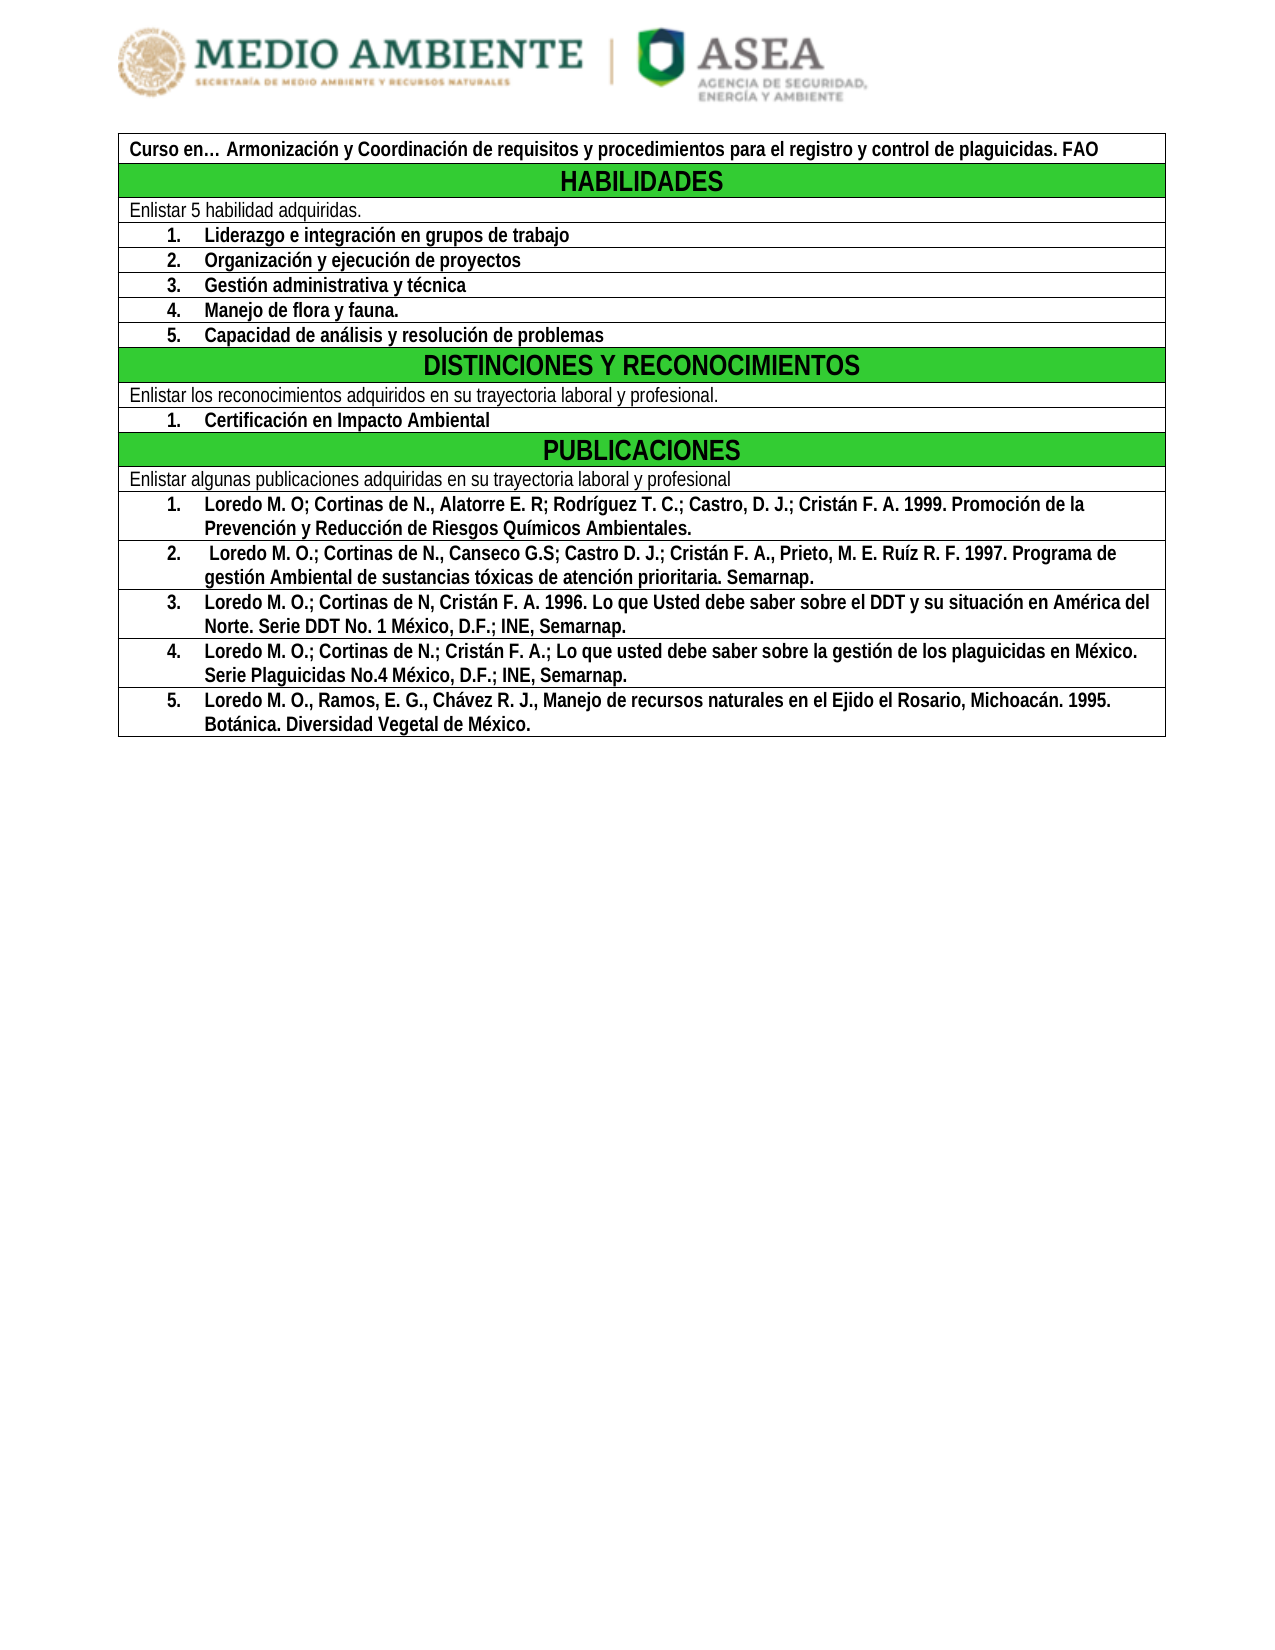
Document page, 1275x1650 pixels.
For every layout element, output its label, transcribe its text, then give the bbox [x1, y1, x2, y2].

table_cell Manejo de flora y fauna. [119, 298, 1165, 322]
table_cell Capacidad de análisis y resolución de problemas [119, 323, 1165, 347]
table_cell Loredo M. O.; Cortinas de N., Canseco G.S; Castro D. J.; Cristán F. A., Prieto, M. E. Ruíz R. F. 1997. Programa de gestión Ambiental de sustancias tóxicas de atención prioritaria. Semarnap. [119, 541, 1165, 589]
table_cell Organización y ejecución de proyectos [119, 248, 1165, 272]
table_cell Enlistar algunas publicaciones adquiridas en su trayectoria laboral y profesional [119, 467, 1165, 491]
table_cell Enlistar los reconocimientos adquiridos en su trayectoria laboral y profesional. [119, 383, 1165, 407]
table_cell Enlistar 5 habilidad adquiridas. [119, 198, 1165, 222]
table_cell Gestión administrativa y técnica [119, 273, 1165, 297]
table_cell Loredo M. O; Cortinas de N., Alatorre E. R; Rodríguez T. C.; Castro, D. J.; Cristán F. A. 1999. Promoción de la Prevención y Reducción de Riesgos Químicos Ambientales. [119, 492, 1165, 540]
table_cell Liderazgo e integración en grupos de trabajo [119, 223, 1165, 247]
table_cell Curso en… Armonización y Coordinación de requisitos y procedimientos para el registro y control de plaguicidas. FAO [119, 134, 1165, 163]
table_cell PUBLICACIONES [119, 433, 1165, 466]
table_cell HABILIDADES [119, 164, 1165, 197]
table_cell Certificación en Impacto Ambiental [119, 408, 1165, 432]
table_cell Loredo M. O., Ramos, E. G., Chávez R. J., Manejo de recursos naturales en el Ejido el Rosario, Michoacán. 1995. Botánica. Diversidad Vegetal de México. [119, 688, 1165, 736]
table_cell Loredo M. O.; Cortinas de N.; Cristán F. A.; Lo que usted debe saber sobre la gestión de los plaguicidas en México. Serie Plaguicidas No.4 México, D.F.; INE, Semarnap. [119, 639, 1165, 687]
table_cell DISTINCIONES Y RECONOCIMIENTOS [119, 348, 1165, 382]
table_cell Loredo M. O.; Cortinas de N, Cristán F. A. 1996. Lo que Usted debe saber sobre el DDT y su situación en América del Norte. Serie DDT No. 1 México, D.F.; INE, Semarnap. [119, 590, 1165, 638]
